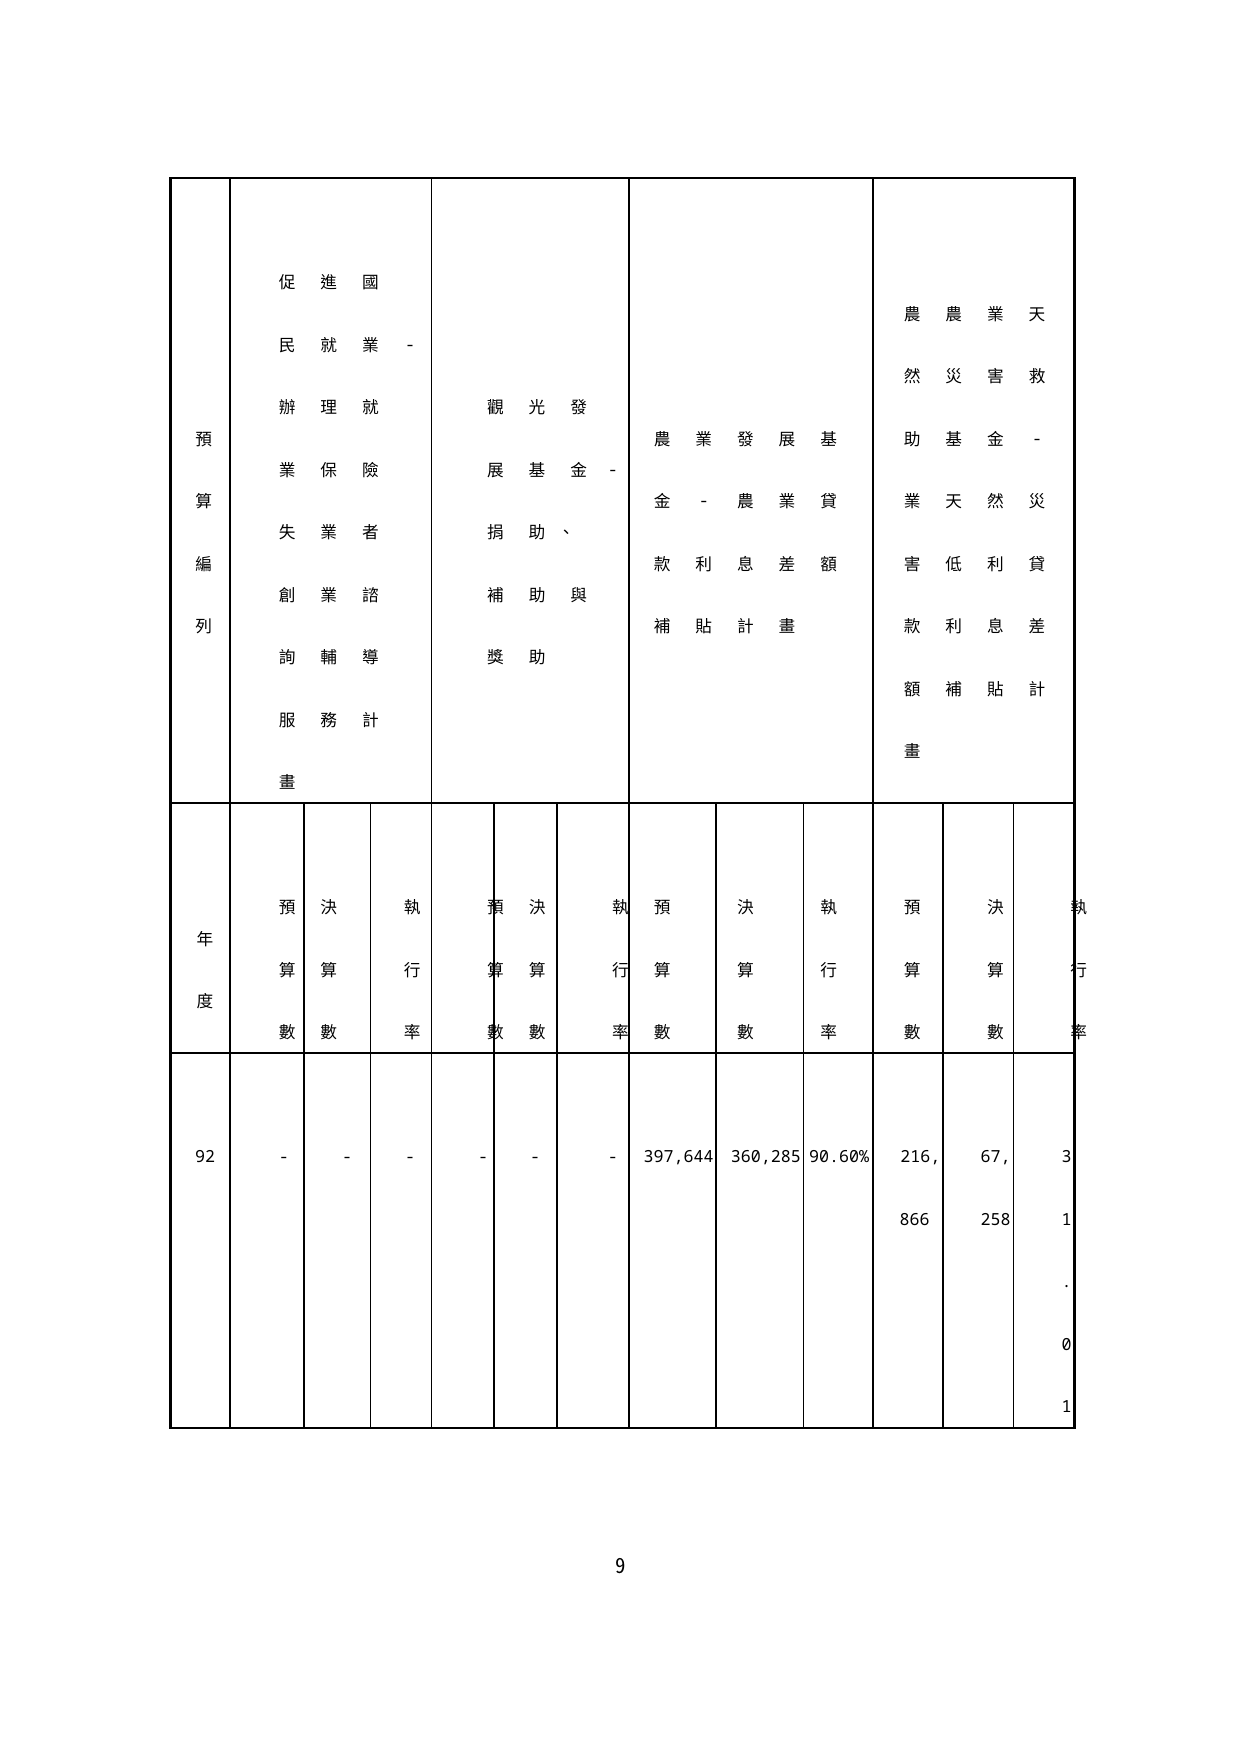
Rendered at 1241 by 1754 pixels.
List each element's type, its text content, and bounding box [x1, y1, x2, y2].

table_cell 執行率 [1014, 804, 1073, 1052]
table_cell 執行率 [371, 804, 431, 1052]
table_cell - [432, 1054, 493, 1427]
table_cell 決算數 [495, 804, 556, 1052]
table_cell 預算數 [874, 804, 942, 1052]
table_cell 67,258 [944, 1054, 1013, 1427]
table_cell 決算數 [305, 804, 370, 1052]
table_cell - [495, 1054, 556, 1427]
table_cell 360,285 [717, 1054, 803, 1427]
table_cell 預算數 [630, 804, 715, 1052]
table_cell 農農業天然災害救助基金-業天然災害低利貸款利息差額補貼計畫 [874, 179, 1073, 802]
table_cell 決算數 [944, 804, 1013, 1052]
table_cell - [558, 1054, 628, 1427]
table_cell - [371, 1054, 431, 1427]
table_cell 農業發展基金-農業貸款利息差額補貼計畫 [630, 179, 872, 802]
table_cell 執行率 [804, 804, 872, 1052]
table_cell 促進國民就業-辦理就業保險失業者創業諮詢輔導服務計畫 [231, 179, 431, 802]
table_cell 年度 [172, 804, 229, 1052]
table_cell 預算數 [432, 804, 493, 1052]
table_cell 397,644 [630, 1054, 715, 1427]
table_cell 92 [172, 1054, 229, 1427]
table_cell - [231, 1054, 303, 1427]
table_cell 觀光發展基金-捐助、補助與獎助 [432, 179, 628, 802]
table_cell - [305, 1054, 370, 1427]
table_cell 預算數 [231, 804, 303, 1052]
table_cell 216,866 [874, 1054, 942, 1427]
table_cell 預算編列 [172, 179, 229, 802]
table_cell 31.01 [1014, 1054, 1073, 1427]
table_cell 90.60% [804, 1054, 872, 1427]
table_cell 執行率 [558, 804, 628, 1052]
table_cell 決算數 [717, 804, 803, 1052]
